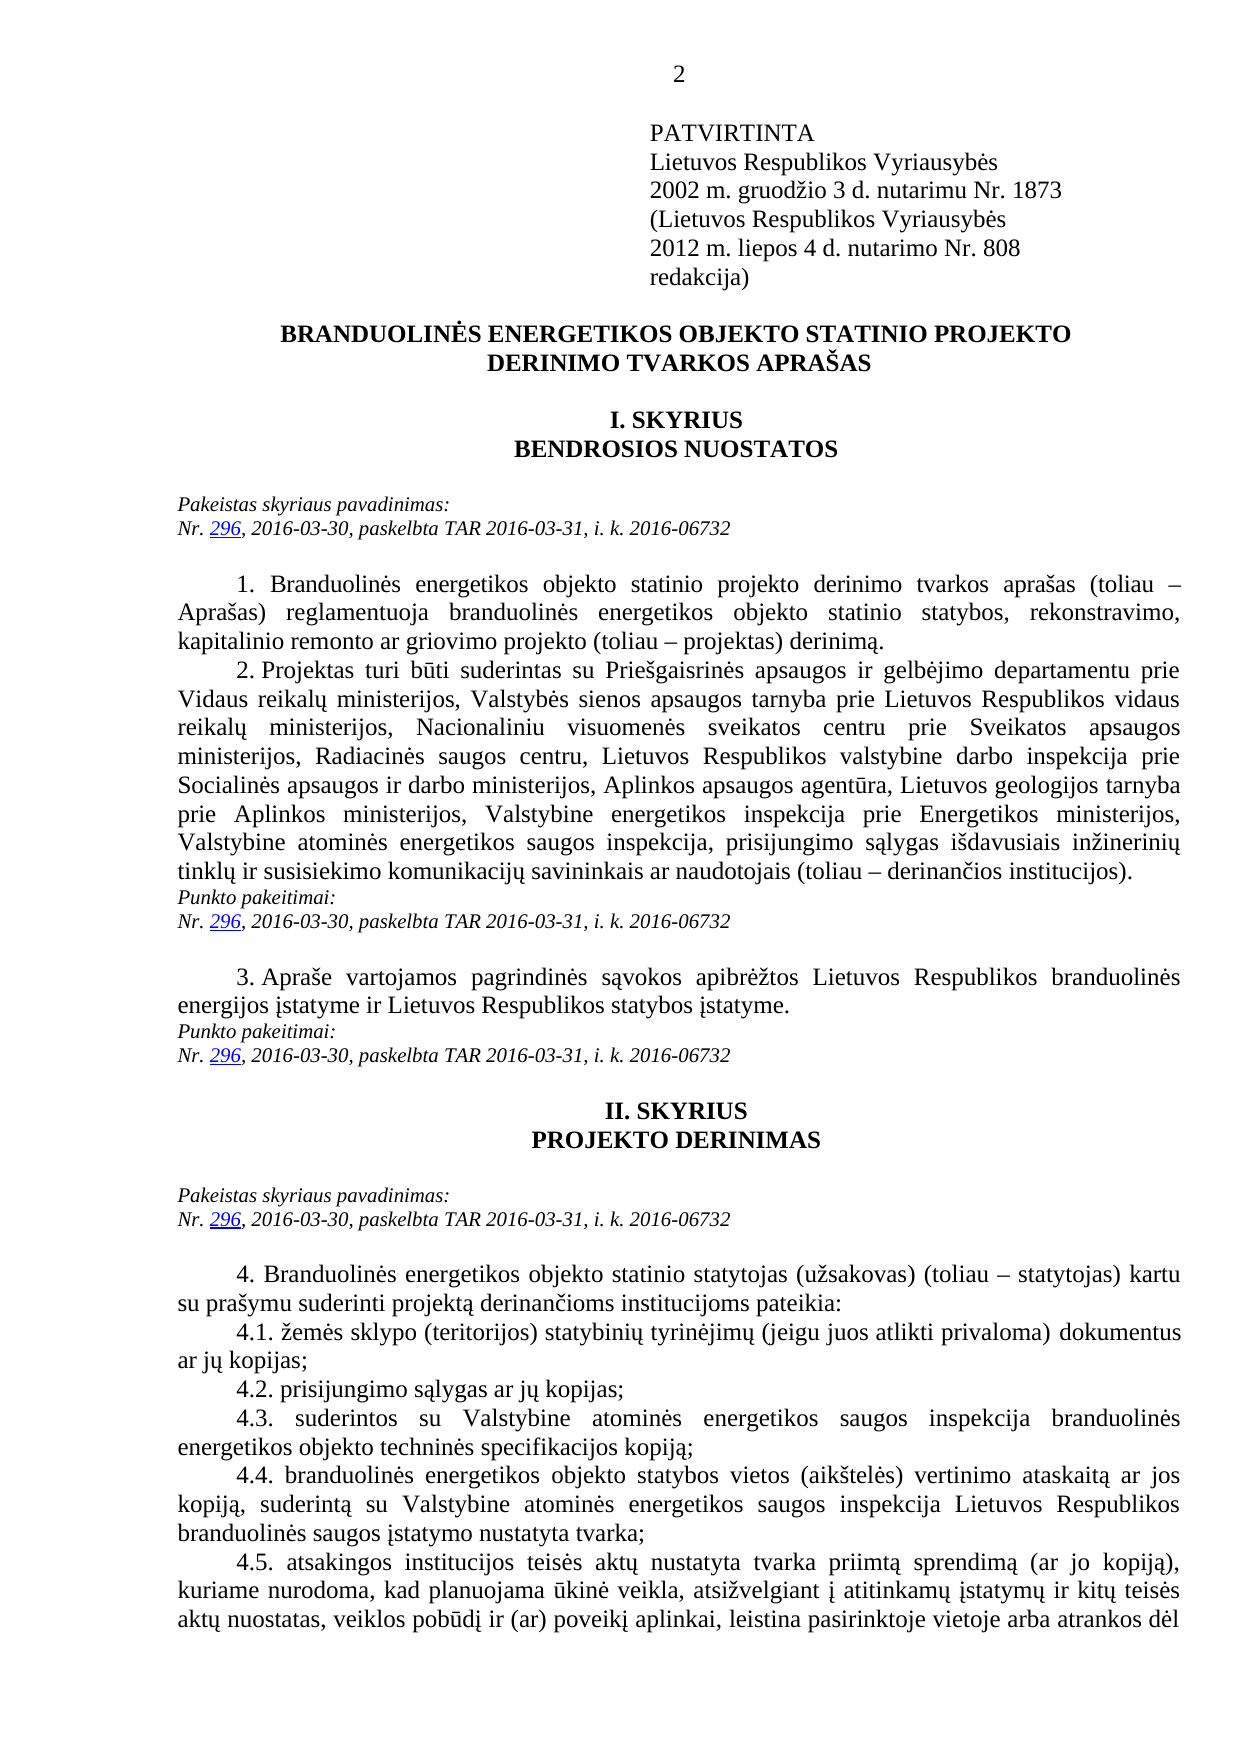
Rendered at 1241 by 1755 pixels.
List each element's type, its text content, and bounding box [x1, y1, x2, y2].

text Nr. 296, 2016-03-30, paskelbta TAR 2016-03-31, i. k. 2016-06732 [177, 1207, 1181, 1231]
text 4.1. žemės sklypo (teritorijos) statybinių tyrinėjimų (jeigu juos atlikti privaloma) dokumentus ar jų kopijas; [177, 1317, 1181, 1374]
text Nr. 296, 2016-03-30, paskelbta TAR 2016-03-31, i. k. 2016-06732 [177, 516, 1181, 540]
text Punkto pakeitimai: [177, 1019, 1181, 1043]
text Nr. 296, 2016-03-30, paskelbta TAR 2016-03-31, i. k. 2016-06732 [177, 1043, 1181, 1067]
text 4.5. atsakingos institucijos teisės aktų nustatyta tvarka priimtą sprendimą (ar jo kopiją), kuriame nurodoma, kad planuojama ūkinė veikla, atsižvelgiant į atitinkamų įstatymų ir kitų teisės aktų nuostatas, veiklos pobūdį ir (ar) poveikį aplinkai, leistina pasirinktoje vietoje arba atrankos dėl [177, 1547, 1181, 1633]
text 3. Apraše vartojamos pagrindinės sąvokos apibrėžtos Lietuvos Respublikos branduolinės energijos įstatyme ir Lietuvos Respublikos statybos įstatyme. [177, 962, 1181, 1019]
text 4.2. prisijungimo sąlygas ar jų kopijas; [177, 1374, 1181, 1403]
text 2002 m. gruodžio 3 d. nutarimu Nr. 1873 [649, 176, 1181, 204]
text II. SKYRIUS PROJEKTO DERINIMAS [177, 1096, 1181, 1154]
text 2012 m. liepos 4 d. nutarimo Nr. 808 [649, 233, 1181, 262]
text Lietuvos Respublikos Vyriausybės [649, 147, 1181, 176]
text Nr. 296, 2016-03-30, paskelbta TAR 2016-03-31, i. k. 2016-06732 [177, 909, 1181, 933]
text 4.4. branduolinės energetikos objekto statybos vietos (aikštelės) vertinimo ataskaitą ar jos kopiją, suderintą su Valstybine atominės energetikos saugos inspekcija Lietuvos Respublikos branduolinės saugos įstatymo nustatyta tvarka; [177, 1461, 1181, 1547]
text 4. Branduolinės energetikos objekto statinio statytojas (užsakovas) (toliau – statytojas) kartu su prašymu suderinti projektą derinančioms institucijoms pateikia: [177, 1259, 1181, 1317]
text 4.3. suderintos su Valstybine atominės energetikos saugos inspekcija branduolinės energetikos objekto techninės specifikacijos kopiją; [177, 1403, 1181, 1461]
text I. SKYRIUS BENDROSIOS NUOSTATOS [177, 406, 1181, 463]
text Pakeistas skyriaus pavadinimas: [177, 1182, 1181, 1207]
text BRANDUOLINĖS ENERGETIKOS OBJEKTO STATINIO PROJEKTO [177, 319, 1181, 348]
text PATVIRTINTA [649, 118, 1181, 147]
text Pakeistas skyriaus pavadinimas: [177, 492, 1181, 516]
text 1. Branduolinės energetikos objekto statinio projekto derinimo tvarkos aprašas (toliau – Aprašas) reglamentuoja branduolinės energetikos objekto statinio statybos, rekonstravimo, kapitalinio remonto ar griovimo projekto (toliau – projektas) derinimą. [177, 569, 1181, 655]
text (Lietuvos Respublikos Vyriausybės [649, 204, 1181, 233]
text Punkto pakeitimai: [177, 885, 1181, 909]
text 2. Projektas turi būti suderintas su Priešgaisrinės apsaugos ir gelbėjimo departamentu prie Vidaus reikalų ministerijos, Valstybės sienos apsaugos tarnyba prie Lietuvos Respublikos vidaus reikalų ministerijos, Nacionaliniu visuomenės sveikatos centru prie Sveikatos apsaugos ministerijos, Radiacinės saugos centru, Lietuvos Respublikos valstybine darbo inspekcija prie Socialinės apsaugos ir darbo ministerijos, Aplinkos apsaugos agentūra, Lietuvos geologijos tarnyba prie Aplinkos ministerijos, Valstybine energetikos inspekcija prie Energetikos ministerijos, Valstybine atominės energetikos saugos inspekcija, prisijungimo sąlygas išdavusiais inžinerinių tinklų ir susisiekimo komunikacijų savininkais ar naudotojais (toliau – derinančios institucijos). [177, 655, 1181, 885]
text redakcija) [649, 262, 1181, 291]
text DERINIMO TVARKOS APRAŠAS [177, 348, 1181, 377]
